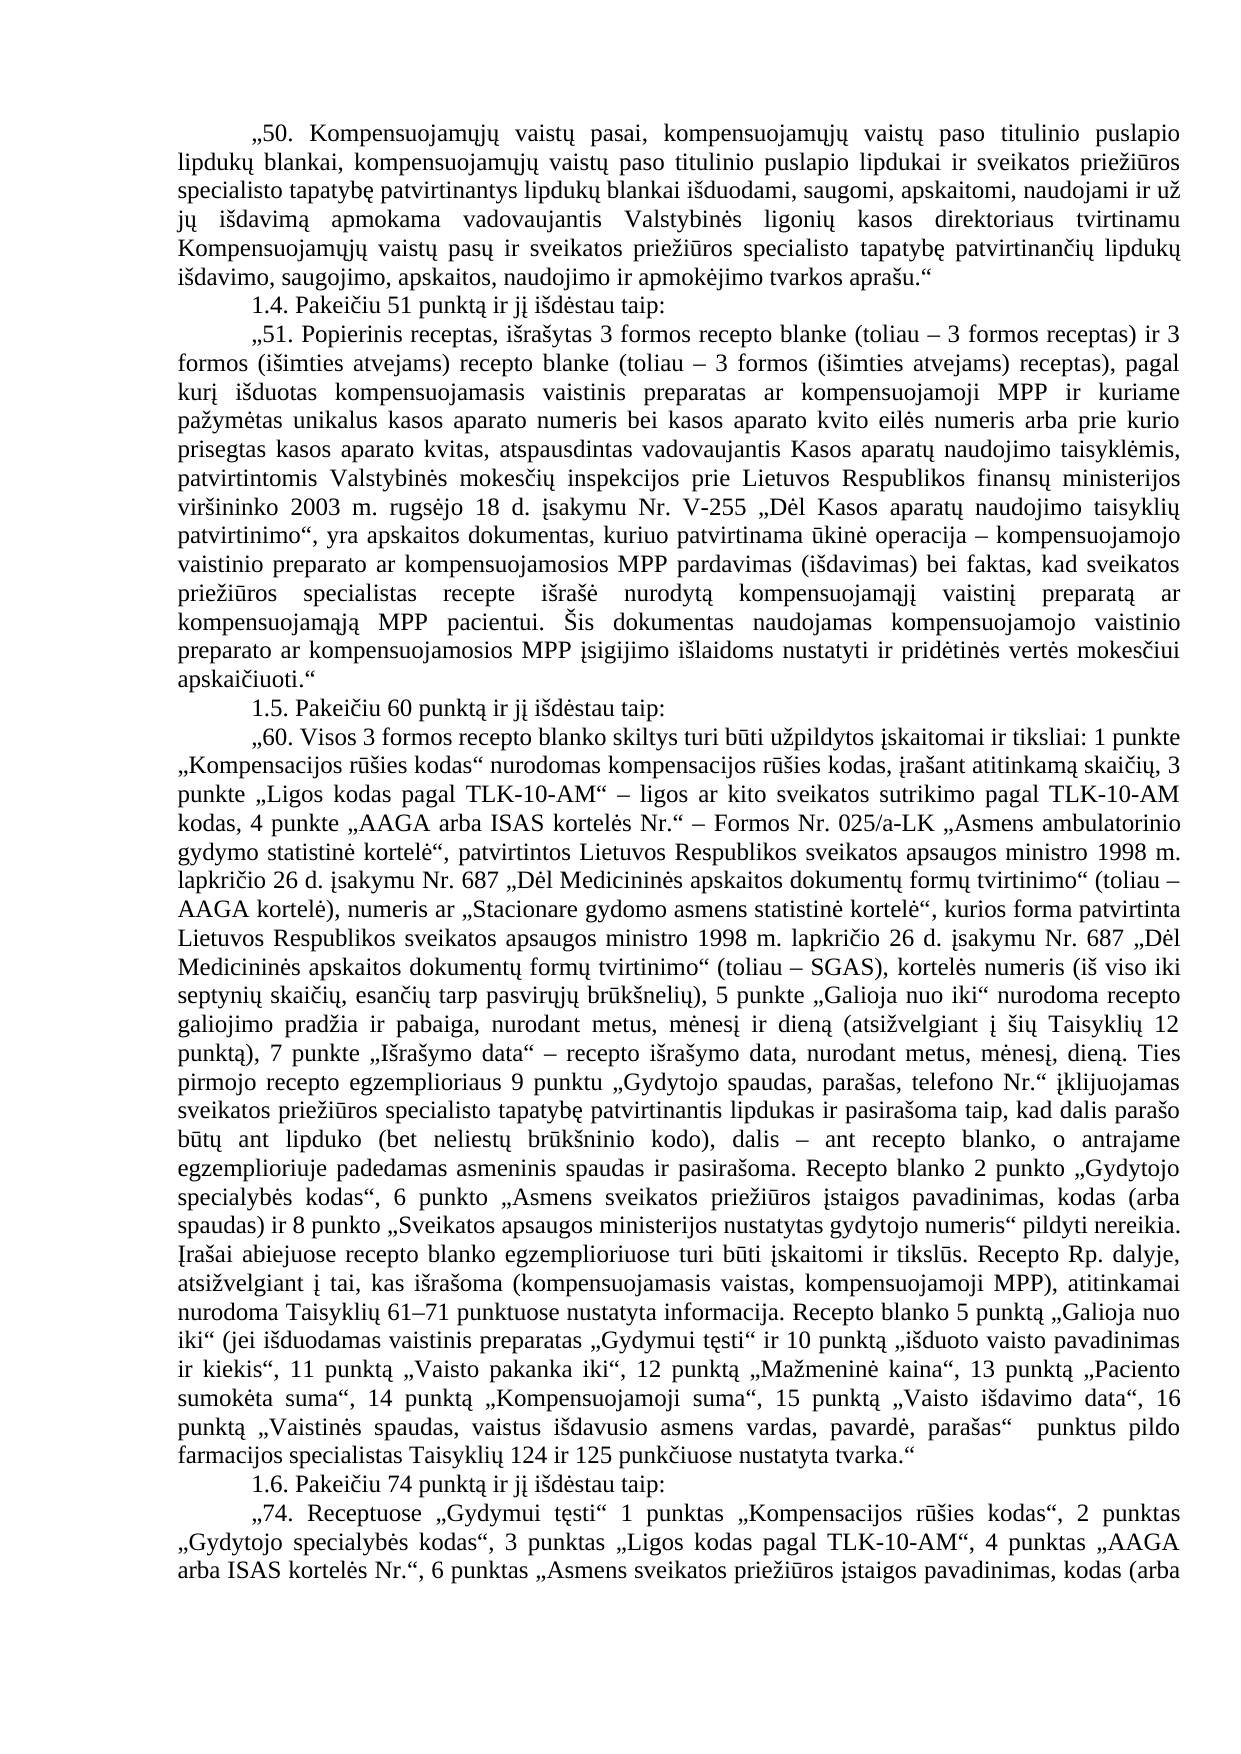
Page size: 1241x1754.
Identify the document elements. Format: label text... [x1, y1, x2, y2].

text 1.4. Pakeičiu 51 punktą ir jį išdėstau taip: [177, 291, 1181, 319]
text „60. Visos 3 formos recepto blanko skiltys turi būti užpildytos įskaitomai ir tiksliai: 1 punkte „Kompensacijos rūšies kodas“ nurodomas kompensacijos rūšies kodas, įrašant atitinkamą skaičių, 3 punkte „Ligos kodas pagal TLK-10-AM“ – ligos ar kito sveikatos sutrikimo pagal TLK-10-AM kodas, 4 punkte „AAGA arba ISAS kortelės Nr.“ – Formos Nr. 025/a-LK „Asmens ambulatorinio gydymo statistinė kortelė“, patvirtintos Lietuvos Respublikos sveikatos apsaugos ministro 1998 m. lapkričio 26 d. įsakymu Nr. 687 „Dėl Medicininės apskaitos dokumentų formų tvirtinimo“ (toliau – AAGA kortelė), numeris ar „Stacionare gydomo asmens statistinė kortelė“, kurios forma patvirtinta Lietuvos Respublikos sveikatos apsaugos ministro 1998 m. lapkričio 26 d. įsakymu Nr. 687 „Dėl Medicininės apskaitos dokumentų formų tvirtinimo“ (toliau – SGAS), kortelės numeris (iš viso iki septynių skaičių, esančių tarp pasvirųjų brūkšnelių), 5 punkte „Galioja nuo iki“ nurodoma recepto galiojimo pradžia ir pabaiga, nurodant metus, mėnesį ir dieną (atsižvelgiant į šių Taisyklių 12 punktą), 7 punkte „Išrašymo data“ – recepto išrašymo data, nurodant metus, mėnesį, dieną. Ties pirmojo recepto egzemplioriaus 9 punktu „Gydytojo spaudas, parašas, telefono Nr.“ įklijuojamas sveikatos priežiūros specialisto tapatybę patvirtinantis lipdukas ir pasirašoma taip, kad dalis parašo būtų ant lipduko (bet neliestų brūkšninio kodo), dalis – ant recepto blanko, o antrajame egzemplioriuje padedamas asmeninis spaudas ir pasirašoma. Recepto blanko 2 punkto „Gydytojo specialybės kodas“, 6 punkto „Asmens sveikatos priežiūros įstaigos pavadinimas, kodas (arba spaudas) ir 8 punkto „Sveikatos apsaugos ministerijos nustatytas gydytojo numeris“ pildyti nereikia. Įrašai abiejuose recepto blanko egzemplioriuose turi būti įskaitomi ir tikslūs. Recepto Rp. dalyje, atsižvelgiant į tai, kas išrašoma (kompensuojamasis vaistas, kompensuojamoji MPP), atitinkamai nurodoma Taisyklių 61–71 punktuose nustatyta informacija. Recepto blanko 5 punktą „Galioja nuo iki“ (jei išduodamas vaistinis preparatas „Gydymui tęsti“ ir 10 punktą „išduoto vaisto pavadinimas ir kiekis“, 11 punktą „Vaisto pakanka iki“, 12 punktą „Mažmeninė kaina“, 13 punktą „Paciento sumokėta suma“, 14 punktą „Kompensuojamoji suma“, 15 punktą „Vaisto išdavimo data“, 16 punktą „Vaistinės spaudas, vaistus išdavusio asmens vardas, pavardė, parašas“ punktus pildo farmacijos specialistas Taisyklių 124 ir 125 punkčiuose nustatyta tvarka.“ [177, 722, 1181, 1469]
text „74. Receptuose „Gydymui tęsti“ 1 punktas „Kompensacijos rūšies kodas“, 2 punktas „Gydytojo specialybės kodas“, 3 punktas „Ligos kodas pagal TLK-10-AM“, 4 punktas „AAGA arba ISAS kortelės Nr.“, 6 punktas „Asmens sveikatos priežiūros įstaigos pavadinimas, kodas (arba [177, 1498, 1181, 1584]
text 1.5. Pakeičiu 60 punktą ir jį išdėstau taip: [177, 693, 1181, 722]
text „51. Popierinis receptas, išrašytas 3 formos recepto blanke (toliau – 3 formos receptas) ir 3 formos (išimties atvejams) recepto blanke (toliau – 3 formos (išimties atvejams) receptas), pagal kurį išduotas kompensuojamasis vaistinis preparatas ar kompensuojamoji MPP ir kuriame pažymėtas unikalus kasos aparato numeris bei kasos aparato kvito eilės numeris arba prie kurio prisegtas kasos aparato kvitas, atspausdintas vadovaujantis Kasos aparatų naudojimo taisyklėmis, patvirtintomis Valstybinės mokesčių inspekcijos prie Lietuvos Respublikos finansų ministerijos viršininko 2003 m. rugsėjo 18 d. įsakymu Nr. V-255 „Dėl Kasos aparatų naudojimo taisyklių patvirtinimo“, yra apskaitos dokumentas, kuriuo patvirtinama ūkinė operacija – kompensuojamojo vaistinio preparato ar kompensuojamosios MPP pardavimas (išdavimas) bei faktas, kad sveikatos priežiūros specialistas recepte išrašė nurodytą kompensuojamąjį vaistinį preparatą ar kompensuojamąją MPP pacientui. Šis dokumentas naudojamas kompensuojamojo vaistinio preparato ar kompensuojamosios MPP įsigijimo išlaidoms nustatyti ir pridėtinės vertės mokesčiui apskaičiuoti.“ [177, 319, 1181, 693]
text „50. Kompensuojamųjų vaistų pasai, kompensuojamųjų vaistų paso titulinio puslapio lipdukų blankai, kompensuojamųjų vaistų paso titulinio puslapio lipdukai ir sveikatos priežiūros specialisto tapatybę patvirtinantys lipdukų blankai išduodami, saugomi, apskaitomi, naudojami ir už jų išdavimą apmokama vadovaujantis Valstybinės ligonių kasos direktoriaus tvirtinamu Kompensuojamųjų vaistų pasų ir sveikatos priežiūros specialisto tapatybę patvirtinančių lipdukų išdavimo, saugojimo, apskaitos, naudojimo ir apmokėjimo tvarkos aprašu.“ [177, 118, 1181, 291]
text 1.6. Pakeičiu 74 punktą ir jį išdėstau taip: [177, 1469, 1181, 1498]
